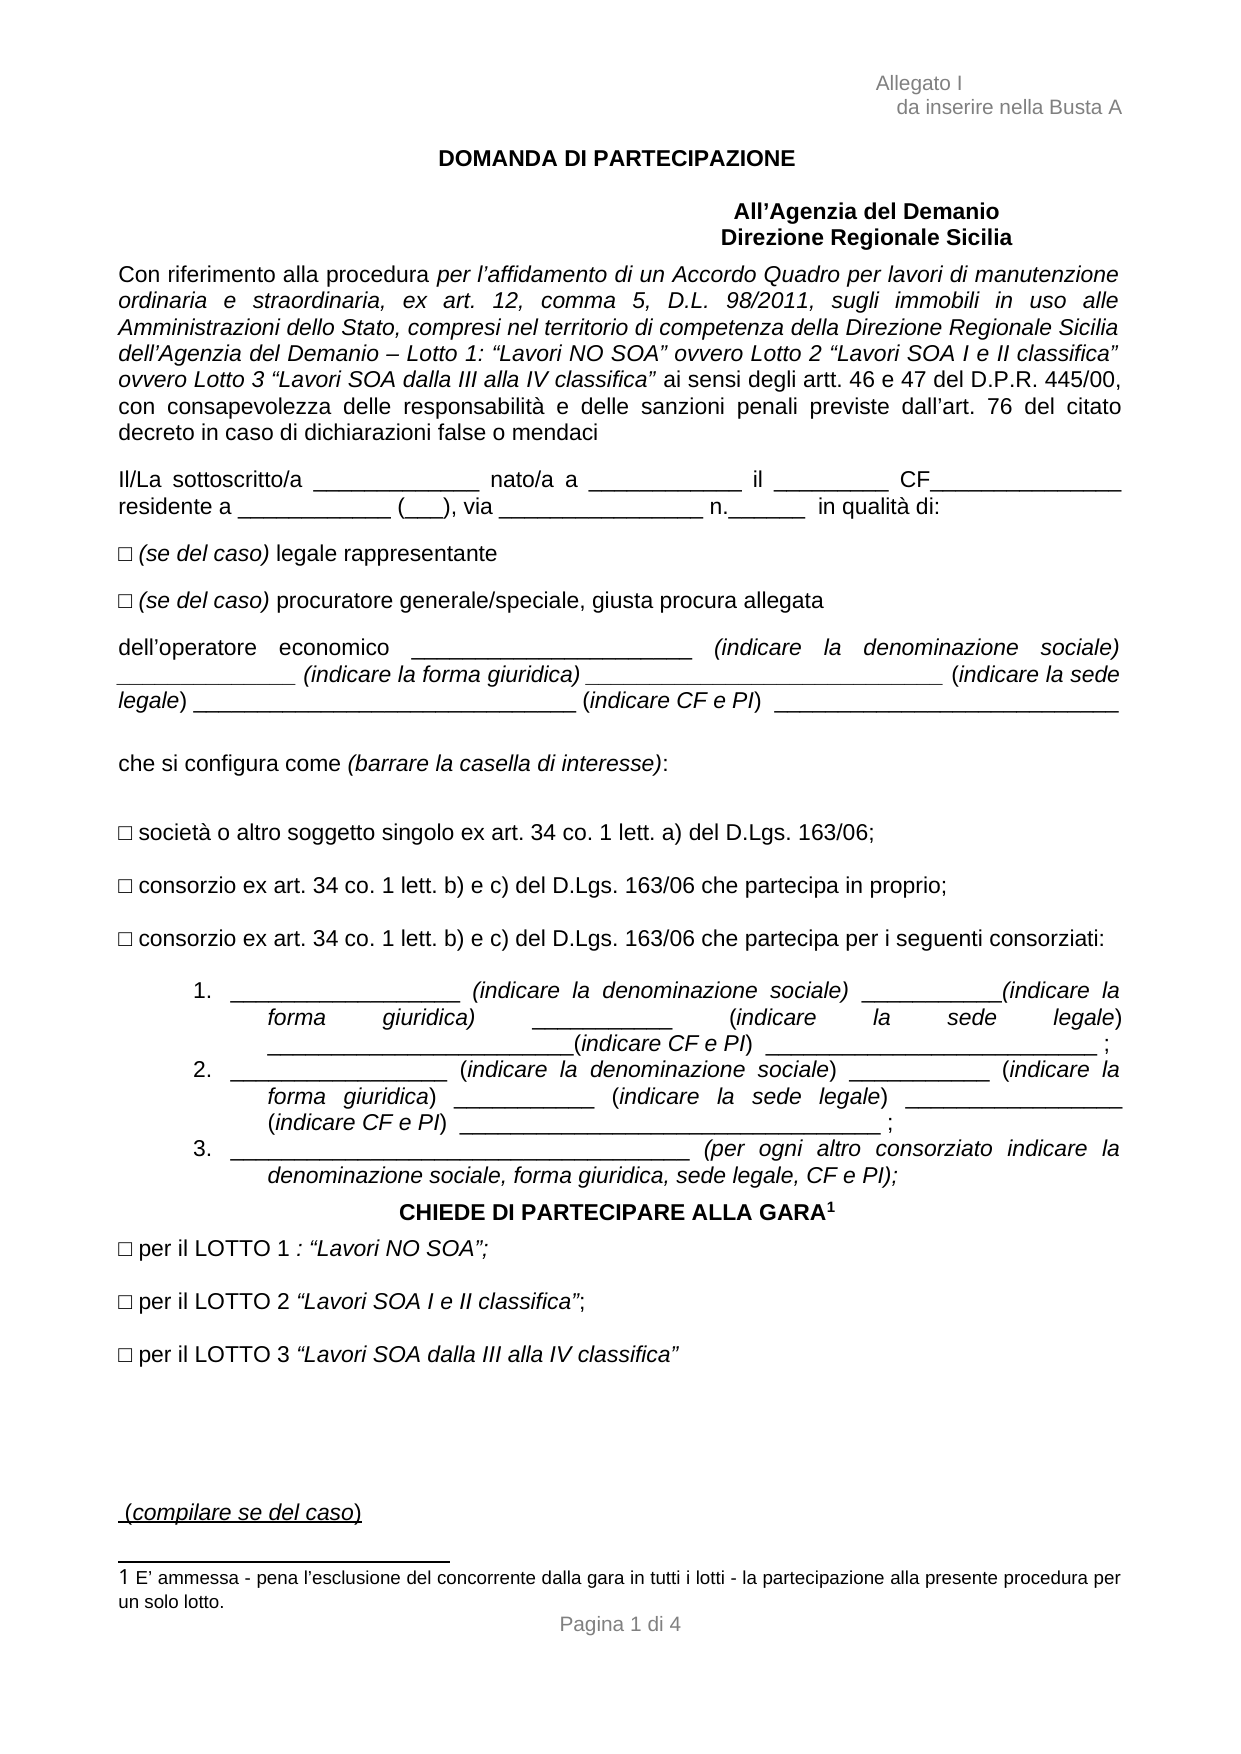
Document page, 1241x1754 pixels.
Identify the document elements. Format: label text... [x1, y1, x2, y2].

text che si configura come (barrare la casella di interesse): [118, 750, 1122, 776]
text (compilare se del caso) [118, 1499, 1122, 1525]
text DOMANDA DI PARTECIPAZIONE [118, 145, 1122, 171]
text Con riferimento alla procedura per l’affidamento di un Accordo Quadro per lavori di manutenzione ordinaria e straordinaria, ex art. 12, comma 5, D.L. 98/2011, sugli immobili in uso alle Amministrazioni dello Stato, compresi nel territorio di competenza della Direzione Regionale Sicilia dell’Agenzia del Demanio – Lotto 1: “Lavori NO SOA” ovvero Lotto 2 “Lavori SOA I e II classifica” ovvero Lotto 3 “Lavori SOA dalla III alla IV classifica” ai sensi degli artt. 46 e 47 del D.P.R. 445/00, con consapevolezza delle responsabilità e delle sanzioni penali previste dall’art. 76 del citato decreto in caso di dichiarazioni false o mendaci [118, 261, 1122, 445]
text □ consorzio ex art. 34 co. 1 lett. b) e c) del D.Lgs. 163/06 che partecipa per i seguenti consorziati: [118, 924, 1122, 951]
list ____________________________________ (per ogni altro consorziato indicare la denominazione sociale, forma giuridica, sede legale, CF e PI); [193, 1135, 1122, 1188]
text □ (se del caso) legale rappresentante [118, 540, 1122, 566]
text □ per il LOTTO 2 “Lavori SOA I e II classifica”; [118, 1288, 1122, 1314]
text All’Agenzia del Demanio [634, 198, 1122, 224]
text dell’operatore economico ______________________ (indicare la denominazione sociale) ______________ (indicare la forma giuridica) ____________________________ (indicare la sede legale) ______________________________ (indicare CF e PI) ___________________________ [118, 634, 1122, 713]
text CHIEDE DI PARTECIPARE ALLA GARA [118, 1198, 1122, 1225]
text □ (se del caso) procuratore generale/speciale, giusta procura allegata [118, 587, 1122, 613]
text □ consorzio ex art. 34 co. 1 lett. b) e c) del D.Lgs. 163/06 che partecipa in proprio; [118, 872, 1122, 898]
text Direzione Regionale Sicilia [118, 224, 1122, 251]
list _________________ (indicare la denominazione sociale) ___________ (indicare la forma giuridica) ___________ (indicare la sede legale) _________________ (indicare CF e PI) _________________________________ ; [193, 1056, 1122, 1135]
text Il/La sottoscritto/a _____________ nato/a a ____________ il _________ CF_______________ residente a ____________ (___), via ________________ n.______ in qualità di: [118, 466, 1122, 519]
text □ società o altro soggetto singolo ex art. 34 co. 1 lett. a) del D.Lgs. 163/06; [118, 819, 1122, 845]
text E’ ammessa - pena l’esclusione del concorrente dalla gara in tutti i lotti - la partecipazione alla presente procedura per un solo lotto. [118, 1562, 1122, 1612]
text □ per il LOTTO 1 : “Lavori NO SOA”; [118, 1235, 1122, 1262]
list __________________ (indicare la denominazione sociale) ___________(indicare la forma giuridica) ___________ (indicare la sede legale) ________________________(indicare CF e PI) __________________________ ; [193, 977, 1122, 1056]
text □ per il LOTTO 3 “Lavori SOA dalla III alla IV classifica” [118, 1341, 1122, 1367]
